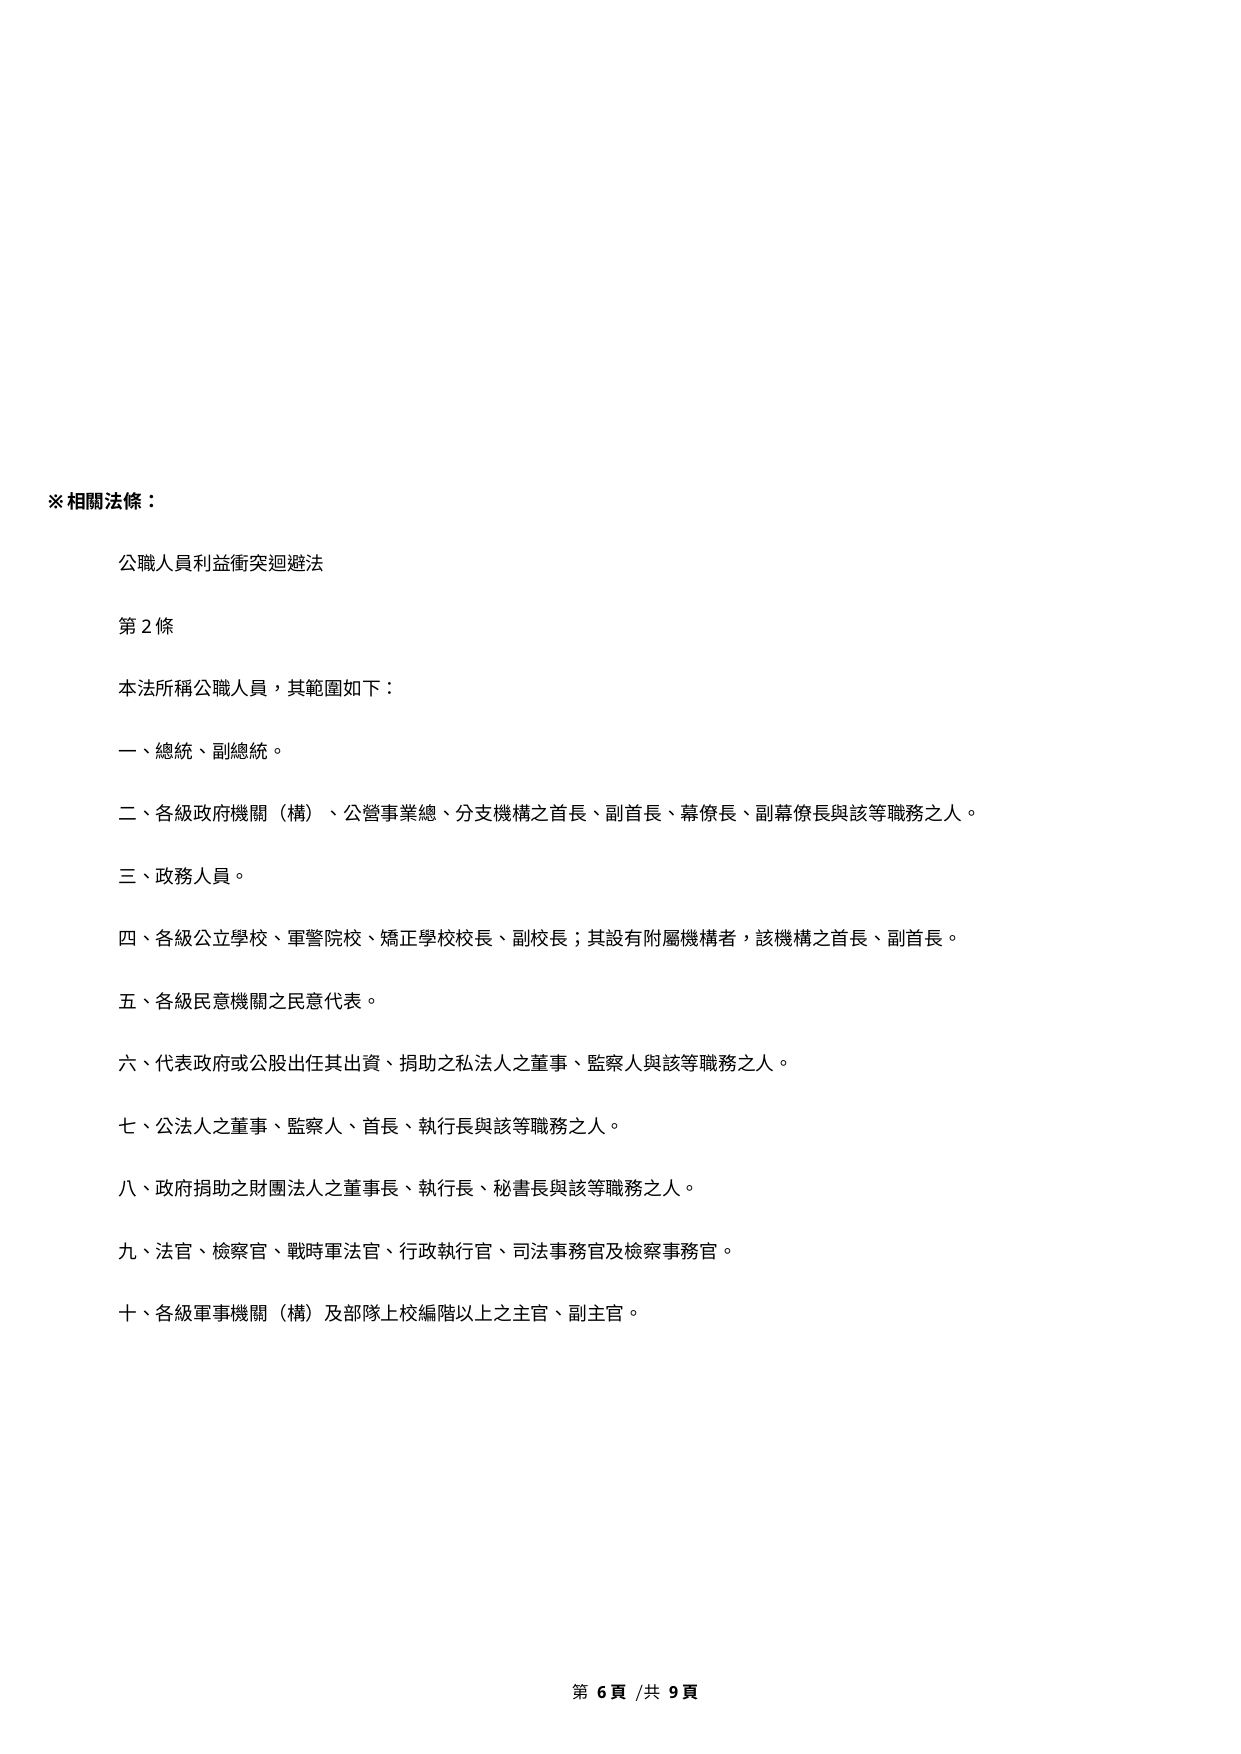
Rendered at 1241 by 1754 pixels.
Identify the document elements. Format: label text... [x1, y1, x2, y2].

text 九、法官、檢察官、戰時軍法官、行政執行官、司法事務官及檢察事務官。 [118, 1208, 1152, 1271]
text ※相關法條： [44, 458, 1240, 521]
text 一、總統、副總統。 [118, 708, 1152, 771]
text 十、各級軍事機關（構）及部隊上校編階以上之主官、副主官。 [118, 1271, 1152, 1333]
text 四、各級公立學校、軍警院校、矯正學校校長、副校長；其設有附屬機構者，該機構之首長、副首長。 [118, 896, 1152, 958]
text 七、公法人之董事、監察人、首長、執行長與該等職務之人。 [118, 1083, 1152, 1146]
text 八、政府捐助之財團法人之董事長、執行長、秘書長與該等職務之人。 [118, 1146, 1152, 1208]
text 公職人員利益衝突迴避法 [118, 521, 1152, 583]
text 第2條 [118, 583, 1152, 646]
text 三、政務人員。 [118, 833, 1152, 896]
text 六、代表政府或公股出任其出資、捐助之私法人之董事、監察人與該等職務之人。 [118, 1021, 1152, 1083]
text 五、各級民意機關之民意代表。 [118, 958, 1152, 1021]
text 二、各級政府機關（構）、公營事業總、分支機構之首長、副首長、幕僚長、副幕僚長與該等職務之人。 [118, 771, 1152, 833]
text 本法所稱公職人員，其範圍如下： [118, 646, 1152, 708]
